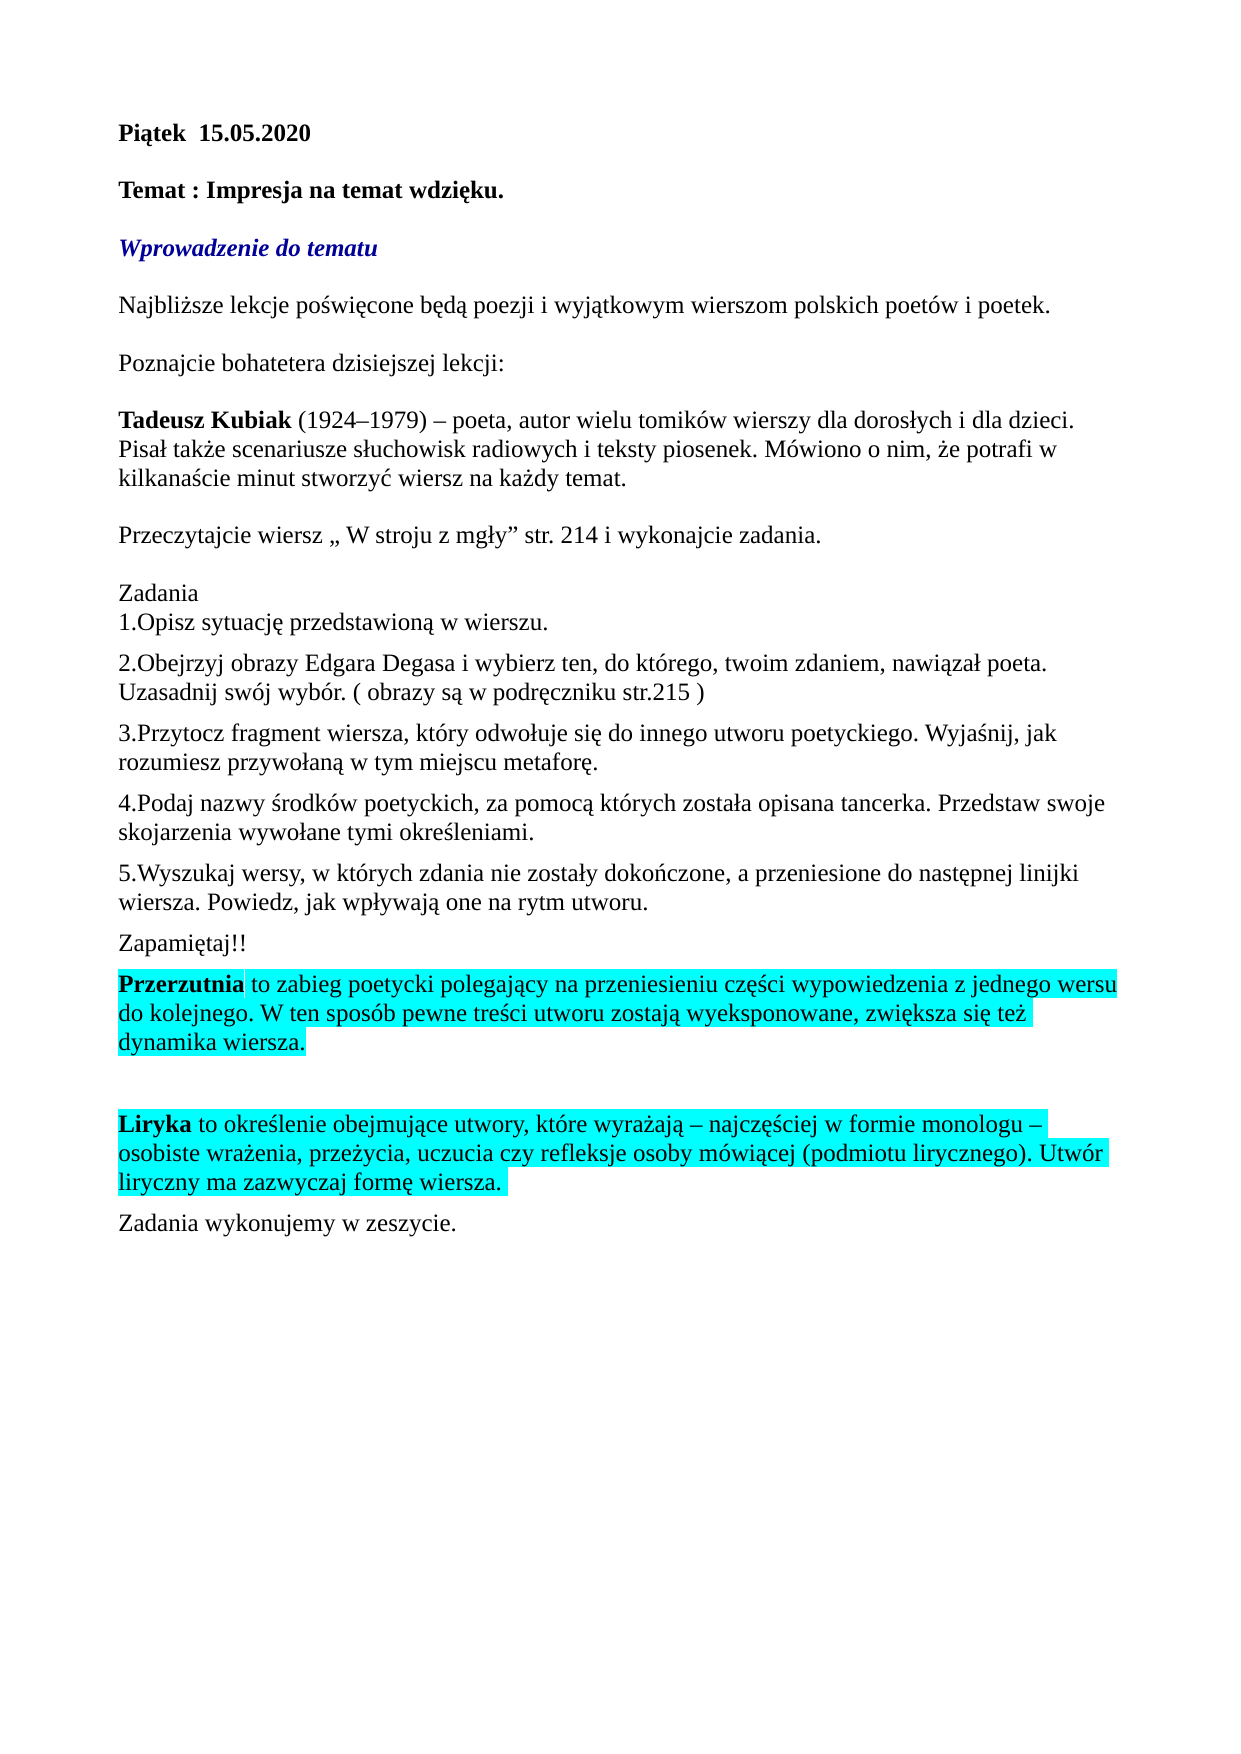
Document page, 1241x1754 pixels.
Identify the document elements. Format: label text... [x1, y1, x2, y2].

text Przerzutnia to zabieg poetycki polegający na przeniesieniu części wypowiedzenia z jednego wersu do kolejnego. W ten sposób pewne treści utworu zostają wyeksponowane, zwiększa się też dynamika wiersza. [118, 969, 1122, 1056]
text 1.Opisz sytuację przedstawioną w wierszu. [118, 607, 1122, 636]
text Piątek 15.05.2020 [118, 118, 1122, 147]
text Poznajcie bohatetera dzisiejszej lekcji: [118, 348, 1122, 377]
text Przeczytajcie wiersz „ W stroju z mgły” str. 214 i wykonajcie zadania. [118, 521, 1122, 549]
text Liryka to określenie obejmujące utwory, które wyrażają – najczęściej w formie monologu – osobiste wrażenia, przeżycia, uczucia czy refleksje osoby mówiącej (podmiotu lirycznego). Utwór liryczny ma zazwyczaj formę wiersza. [118, 1109, 1122, 1196]
text 5.Wyszukaj wersy, w których zdania nie zostały dokończone, a przeniesione do następnej linijki wiersza. Powiedz, jak wpływają one na rytm utworu. [118, 858, 1122, 916]
text 2.Obejrzyj obrazy Edgara Degasa i wybierz ten, do którego, twoim zdaniem, nawiązał poeta. Uzasadnij swój wybór. ( obrazy są w podręczniku str.215 ) [118, 648, 1122, 706]
text Zapamiętaj!! [118, 928, 1122, 957]
text Temat : Impresja na temat wdzięku. [118, 176, 1122, 204]
text 4.Podaj nazwy środków poetyckich, za pomocą których została opisana tancerka. Przedstaw swoje skojarzenia wywołane tymi określeniami. [118, 788, 1122, 846]
text Najbliższe lekcje poświęcone będą poezji i wyjątkowym wierszom polskich poetów i poetek. [118, 291, 1122, 319]
text Tadeusz Kubiak (1924–1979) – poeta, autor wielu tomików wierszy dla dorosłych i dla dzieci. Pisał także scenariusze słuchowisk radiowych i teksty piosenek. Mówiono o nim, że potrafi w kilkanaście minut stworzyć wiersz na każdy temat. [118, 406, 1122, 492]
text 3.Przytocz fragment wiersza, który odwołuje się do innego utworu poetyckiego. Wyjaśnij, jak rozumiesz przywołaną w tym miejscu metaforę. [118, 718, 1122, 776]
text Wprowadzenie do tematu [118, 233, 1122, 262]
text Zadania [118, 578, 1122, 607]
text Zadania wykonujemy w zeszycie. [118, 1208, 1122, 1237]
